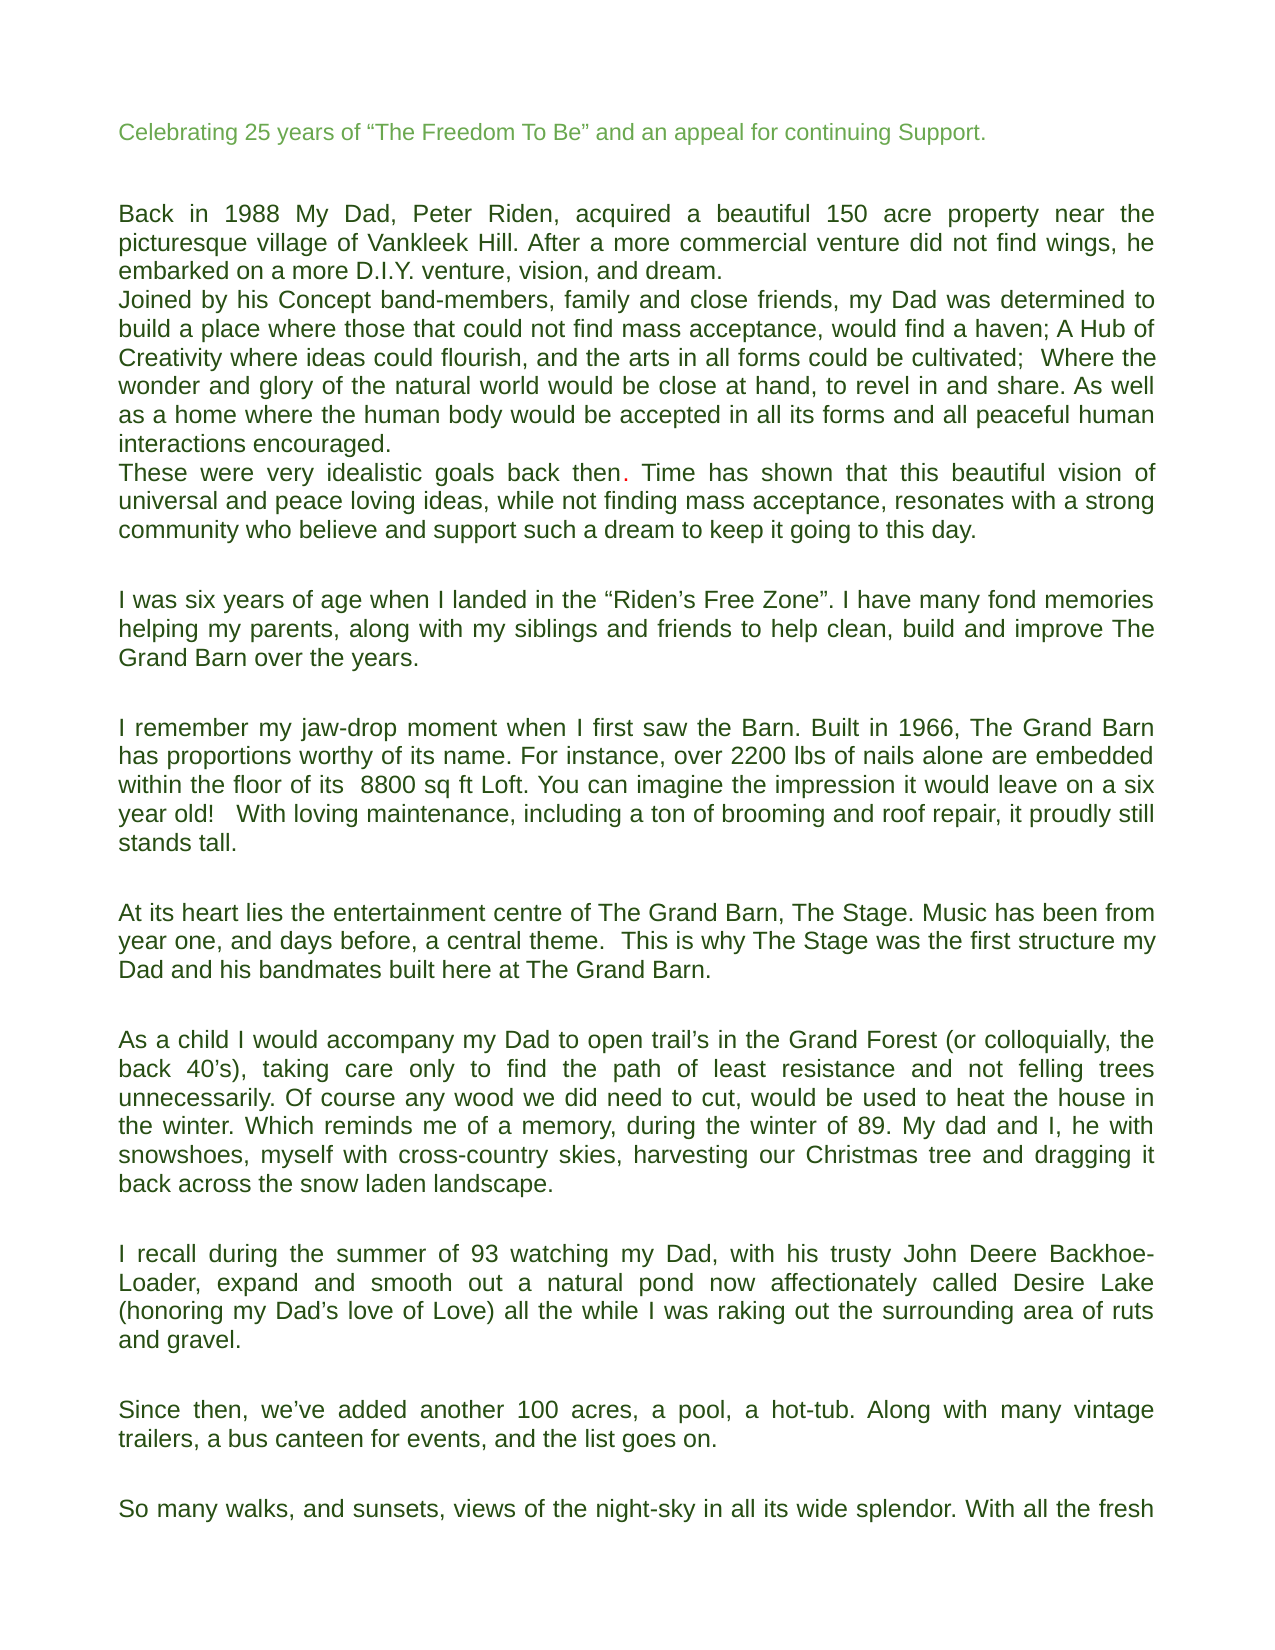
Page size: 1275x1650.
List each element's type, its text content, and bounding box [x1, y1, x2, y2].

text Celebrating 25 years of “The Freedom To Be” and an appeal for continuing Support. [118, 118, 1157, 145]
text I remember my jaw-drop moment when I first saw the Barn. Built in 1966, The Grand Barn has proportions worthy of its name. For instance, over 2200 lbs of nails alone are embedded within the floor of its 8800 sq ft Loft. You can imagine the impression it would leave on a six year old! With loving maintenance, including a ton of brooming and roof repair, it proudly still stands tall. [118, 713, 1157, 856]
text I was six years of age when I landed in the “Riden’s Free Zone”. I have many fond memories helping my parents, along with my siblings and friends to help clean, build and improve The Grand Barn over the years. [118, 585, 1157, 671]
text I recall during the summer of 93 watching my Dad, with his trusty John Deere Backhoe-Loader, expand and smooth out a natural pond now affectionately called Desire Lake (honoring my Dad’s love of Love) all the while I was raking out the surrounding area of ruts and gravel. [118, 1239, 1157, 1354]
text So many walks, and sunsets, views of the night-sky in all its wide splendor. With all the fresh [118, 1494, 1157, 1523]
text These were very idealistic goals back then. Time has shown that this beautiful vision of universal and peace loving ideas, while not finding mass acceptance, resonates with a strong community who believe and support such a dream to keep it going to this day. [118, 457, 1157, 544]
text As a child I would accompany my Dad to open trail’s in the Grand Forest (or colloquially, the back 40’s), taking care only to find the path of least resistance and not felling trees unnecessarily. Of course any wood we did need to cut, would be used to heat the house in the winter. Which reminds me of a memory, during the winter of 89. My dad and I, he with snowshoes, myself with cross-country skies, harvesting our Christmas tree and dragging it back across the snow laden landscape. [118, 1025, 1157, 1198]
text At its heart lies the entertainment centre of The Grand Barn, The Stage. Music has been from year one, and days before, a central theme. This is why The Stage was the first structure my Dad and his bandmates built here at The Grand Barn. [118, 898, 1157, 984]
text Since then, we’ve added another 100 acres, a pool, a hot-tub. Along with many vintage trailers, a bus canteen for events, and the list goes on. [118, 1395, 1157, 1453]
text Joined by his Concept band-members, family and close friends, my Dad was determined to build a place where those that could not find mass acceptance, would find a haven; A Hub of Creativity where ideas could flourish, and the arts in all forms could be cultivated; Where the wonder and glory of the natural world would be close at hand, to revel in and share. As well as a home where the human body would be accepted in all its forms and all peaceful human interactions encouraged. [118, 285, 1157, 457]
text Back in 1988 My Dad, Peter Riden, acquired a beautiful 150 acre property near the picturesque village of Vankleek Hill. After a more commercial venture did not find wings, he embarked on a more D.I.Y. venture, vision, and dream. [118, 199, 1157, 285]
